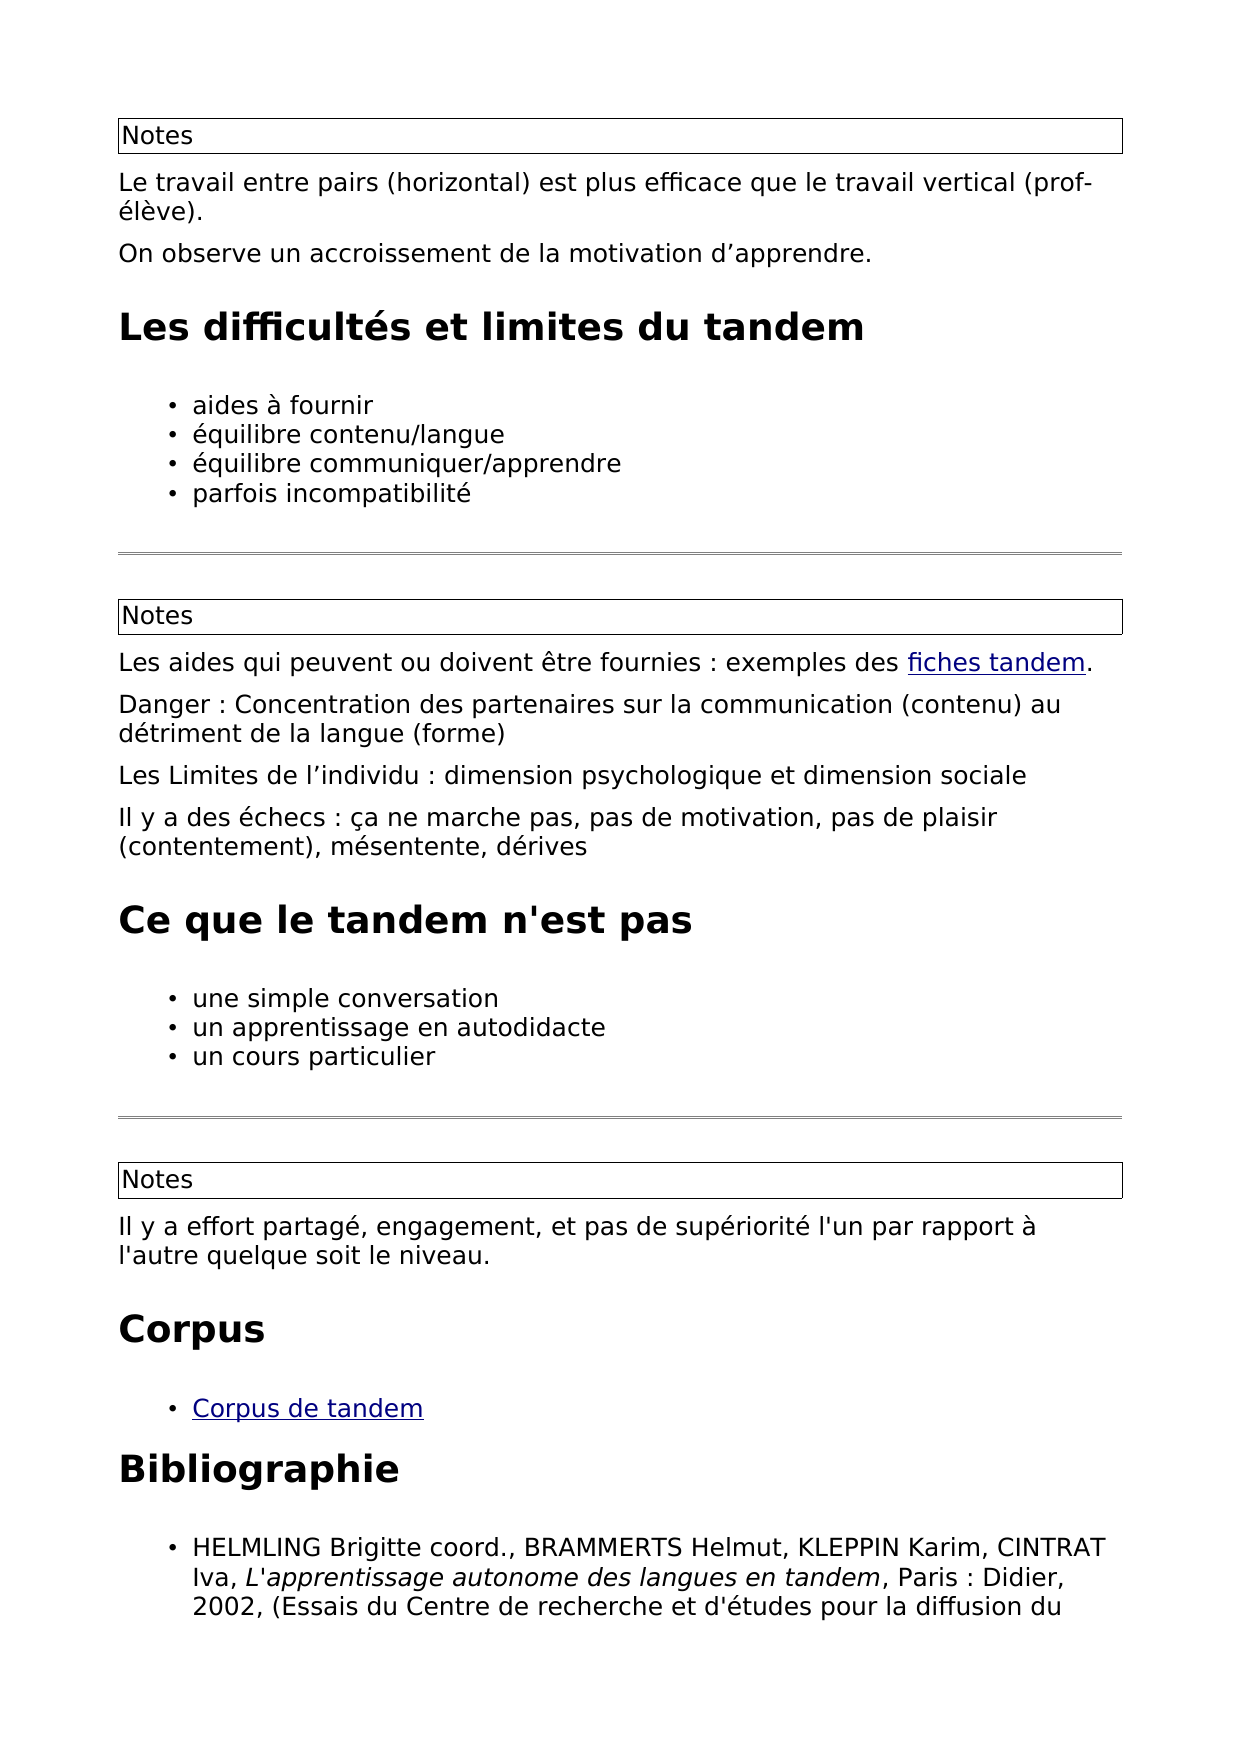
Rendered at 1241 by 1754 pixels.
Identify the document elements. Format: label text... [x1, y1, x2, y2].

subtitle Corpus [118, 1308, 1122, 1352]
table_header Notes [119, 1163, 1122, 1197]
text Le travail entre pairs (horizontal) est plus efficace que le travail vertical (prof-élève). [118, 168, 1122, 226]
table_header Notes [119, 600, 1122, 634]
list aides à fournir [177, 391, 1122, 420]
list un apprentissage en autodidacte [177, 1013, 1122, 1042]
text Il y a des échecs : ça ne marche pas, pas de motivation, pas de plaisir (contentement), mésentente, dérives [118, 803, 1122, 861]
text Les Limites de l’individu : dimension psychologique et dimension sociale [118, 761, 1122, 790]
list une simple conversation [177, 984, 1122, 1013]
list parfois incompatibilité [177, 479, 1122, 508]
text Danger : Concentration des partenaires sur la communication (contenu) au détriment de la langue (forme) [118, 690, 1122, 748]
text On observe un accroissement de la motivation d’apprendre. [118, 239, 1122, 268]
subtitle Bibliographie [118, 1448, 1122, 1492]
text Il y a effort partagé, engagement, et pas de supériorité l'un par rapport à l'autre quelque soit le niveau. [118, 1212, 1122, 1271]
subtitle Les difficultés et limites du tandem [118, 306, 1122, 349]
table_header Notes [119, 119, 1122, 153]
list Corpus de tandem [177, 1394, 1122, 1423]
list équilibre contenu/langue [177, 420, 1122, 449]
text Les aides qui peuvent ou doivent être fournies : exemples des fiches tandem. [118, 648, 1122, 678]
list un cours particulier [177, 1042, 1122, 1072]
list HELMLING Brigitte coord., BRAMMERTS Helmut, KLEPPIN Karim, CINTRAT Iva, L'apprentissage autonome des langues en tandem, Paris : Didier, 2002, (Essais du Centre de recherche et d'études pour la diffusion du [177, 1533, 1122, 1621]
list équilibre communiquer/apprendre [177, 449, 1122, 479]
subtitle Ce que le tandem n'est pas [118, 898, 1122, 942]
